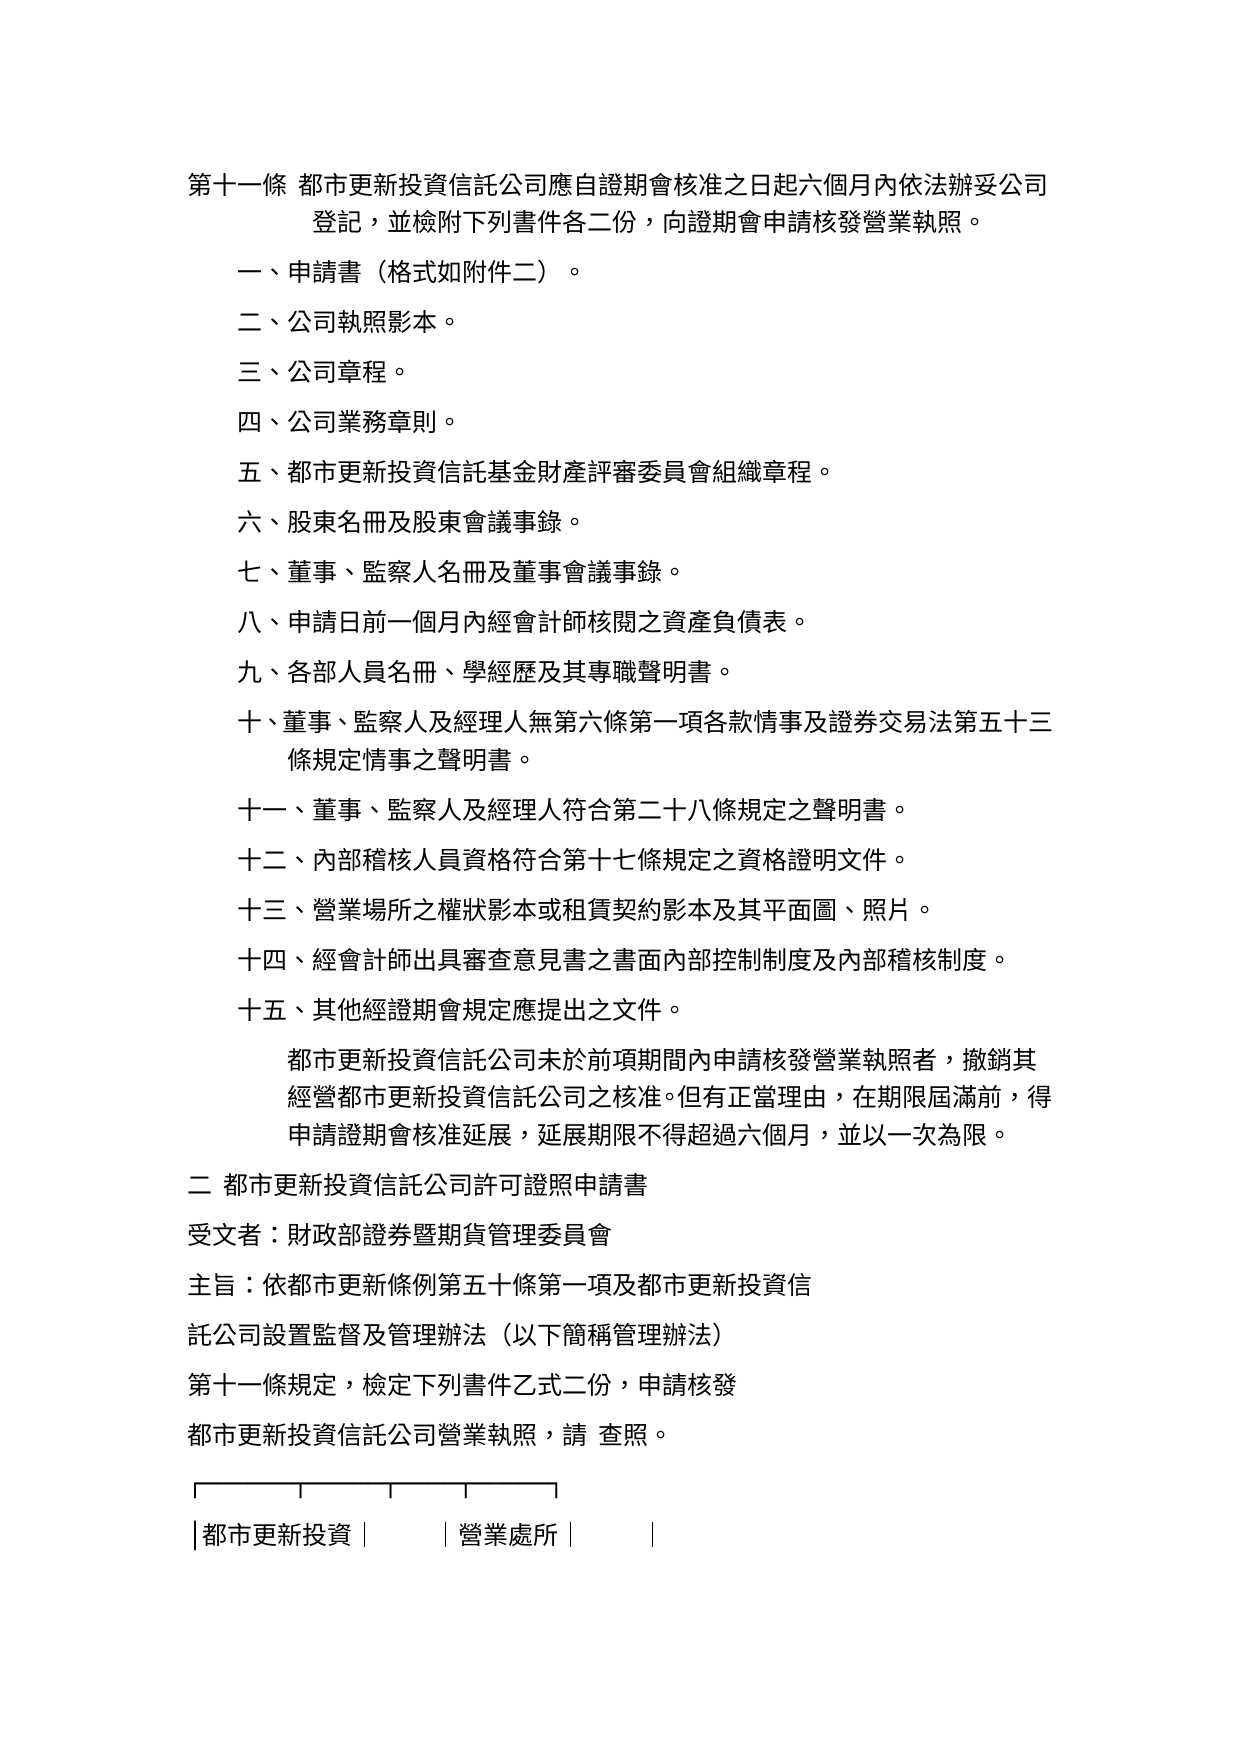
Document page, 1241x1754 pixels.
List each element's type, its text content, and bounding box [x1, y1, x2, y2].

text │都市更新投資│ │營業處所│ │ [187, 1514, 1053, 1552]
text 十二、內部稽核人員資格符合第十七條規定之資格證明文件。 [237, 839, 1053, 877]
text 受文者：財政部證券暨期貨管理委員會 [187, 1214, 1053, 1252]
text 十三、營業場所之權狀影本或租賃契約影本及其平面圖、照片。 [237, 889, 1053, 927]
text 主旨：依都市更新條例第五十條第一項及都市更新投資信 [187, 1264, 1053, 1302]
text 六、股東名冊及股東會議事錄。 [237, 502, 1053, 539]
text 託公司設置監督及管理辦法（以下簡稱管理辦法） [187, 1314, 1053, 1352]
text 四、公司業務章則。 [237, 402, 1053, 439]
text 三、公司章程。 [237, 352, 1053, 389]
text 九、各部人員名冊、學經歷及其專職聲明書。 [237, 652, 1053, 689]
text 十四、經會計師出具審查意見書之書面內部控制制度及內部稽核制度。 [237, 939, 1053, 977]
text 第十一條 都市更新投資信託公司應自證期會核准之日起六個月內依法辦妥公司登記，並檢附下列書件各二份，向證期會申請核發營業執照。 [187, 164, 1053, 239]
text 八、申請日前一個月內經會計師核閱之資產負債表。 [237, 602, 1053, 639]
text 一、申請書（格式如附件二）。 [237, 252, 1053, 289]
text 第十一條規定，檢定下列書件乙式二份，申請核發 [187, 1364, 1053, 1402]
text 七、董事、監察人名冊及董事會議事錄。 [237, 552, 1053, 589]
text 二 都市更新投資信託公司許可證照申請書 [187, 1164, 1053, 1202]
text 五、都市更新投資信託基金財產評審委員會組織章程。 [237, 452, 1053, 489]
text ┌──────┬─────┬────┬─────┐ [187, 1464, 1053, 1502]
text 二、公司執照影本。 [237, 302, 1053, 339]
text 十一、董事、監察人及經理人符合第二十八條規定之聲明書。 [237, 789, 1053, 827]
text 都市更新投資信託公司營業執照，請 查照。 [187, 1414, 1053, 1452]
text 十、董事、監察人及經理人無第六條第一項各款情事及證券交易法第五十三條規定情事之聲明書。 [237, 702, 1053, 777]
text 都市更新投資信託公司未於前項期間內申請核發營業執照者，撤銷其經營都市更新投資信託公司之核准。但有正當理由，在期限屆滿前，得申請證期會核准延展，延展期限不得超過六個月，並以一次為限。 [287, 1039, 1053, 1152]
text 十五、其他經證期會規定應提出之文件。 [237, 989, 1053, 1027]
